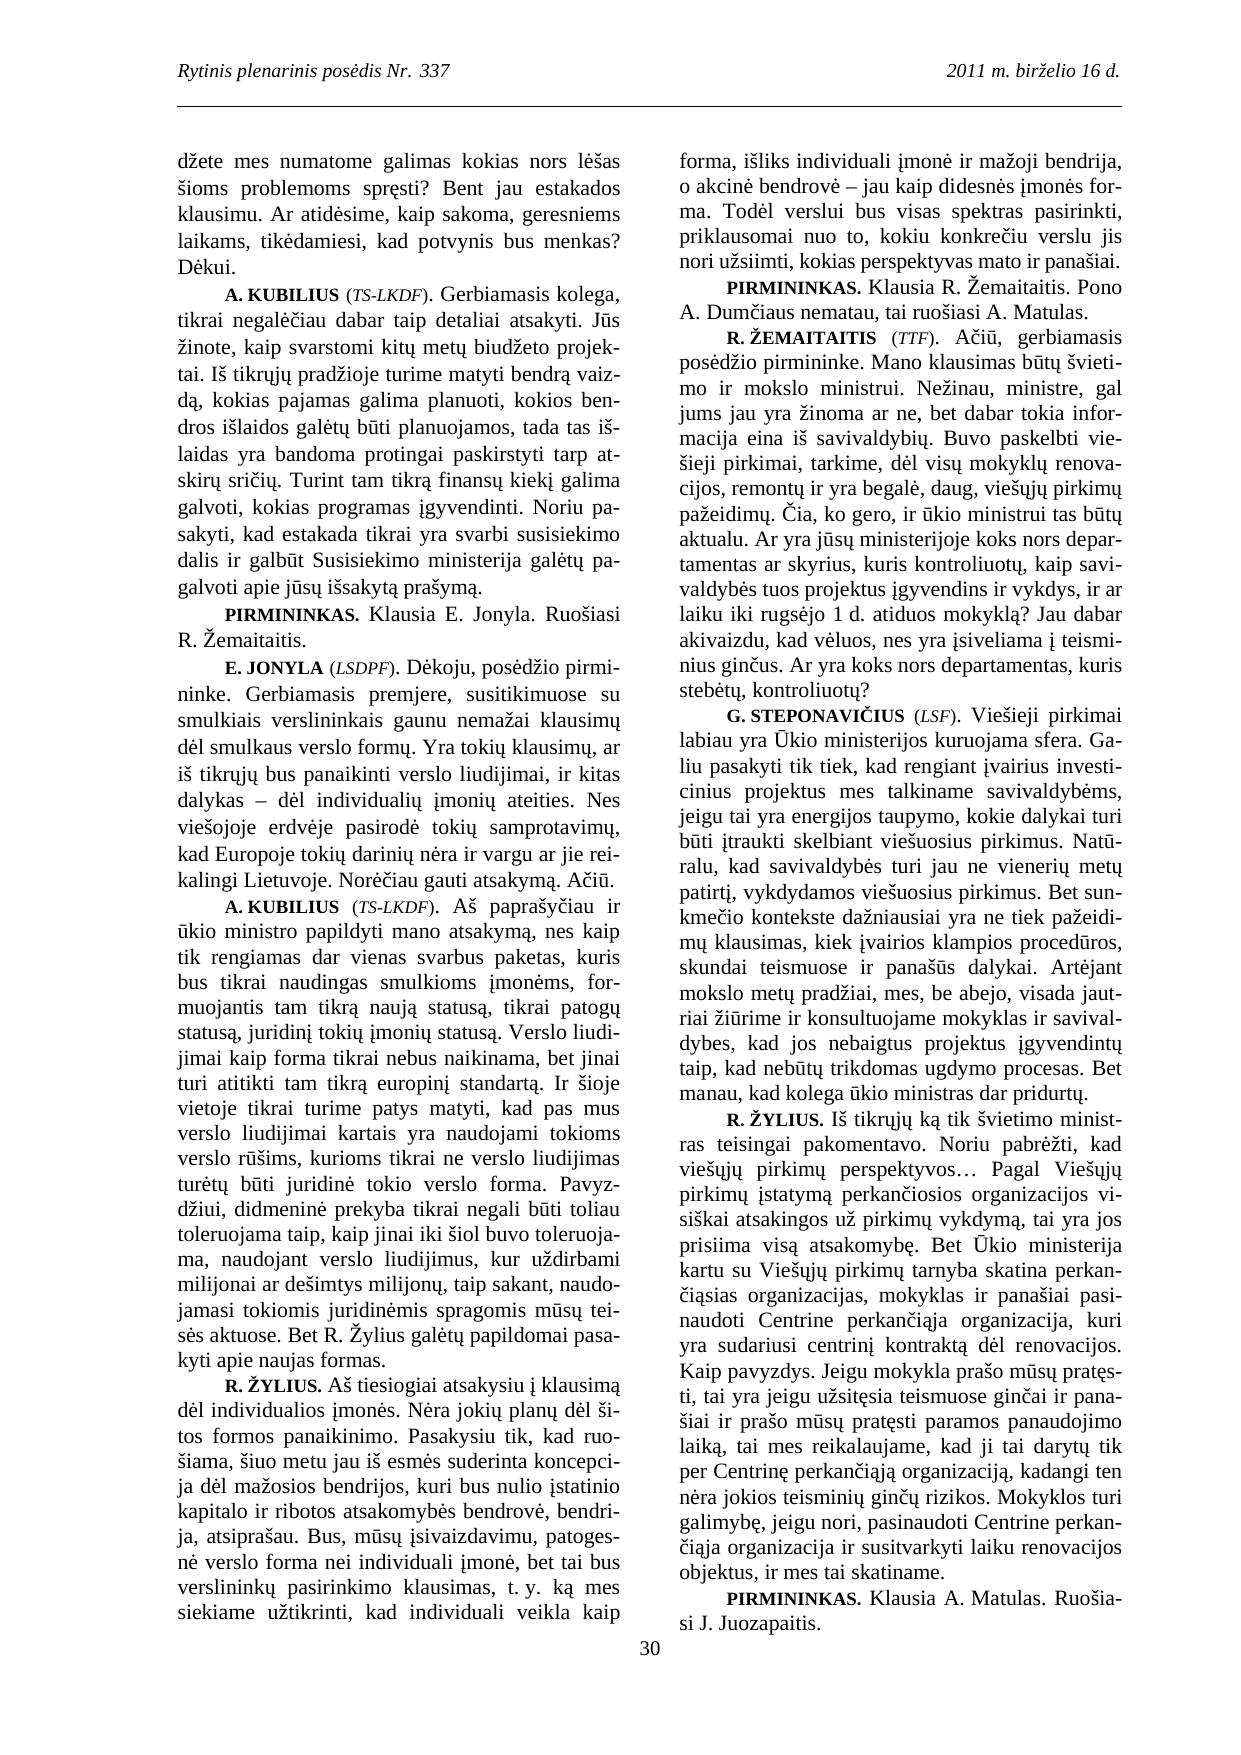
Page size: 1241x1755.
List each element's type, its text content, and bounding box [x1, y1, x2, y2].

text PIRMININKAS. Klau­sia E. Jo­ny­la. Ruo­šia­si R. Že­mai­tai­tis. [177, 600, 620, 653]
text dže­te mes nu­ma­to­me ga­li­mas ko­kias nors lė­šas šioms pro­ble­moms spręs­ti? Bent jau es­ta­ka­dos klau­si­mu. Ar ati­dė­si­me, kaip sa­ko­ma, ge­res­niems lai­kams, ti­kė­da­mie­si, kad po­tvy­nis bus men­kas? Dė­kui. [177, 148, 620, 280]
text R. ŽYLIUS. Iš tik­rų­jų ką tik švie­ti­mo mi­nist­ras tei­sin­gai pa­ko­men­ta­vo. No­riu pa­brėž­ti, kad vie­šų­jų pir­ki­mų per­spek­ty­vos… Pa­gal Vie­šų­jų pir­ki­mų įsta­ty­mą per­kan­čio­sios or­ga­ni­za­ci­jos vi­siš­kai at­sa­kin­gos už pir­ki­mų vyk­dy­mą, tai yra jos pri­si­i­ma vi­są at­sa­ko­my­bę. Bet Ūkio mi­nis­te­ri­ja kar­tu su Vie­šų­jų pir­ki­mų tar­ny­ba ska­ti­na per­kan­či­ą­sias or­ga­ni­za­ci­jas, mo­kyk­las ir pa­na­šiai pa­si­nau­do­ti Cen­tri­ne per­kan­či­ą­ja or­ga­ni­za­ci­ja, ku­ri yra su­da­riu­si cen­tri­nį kontr­aktą dėl re­no­va­ci­jos. Kaip pa­vyz­dys. Jei­gu mo­kyk­la pra­šo mū­sų pra­tęs­ti, tai yra jei­gu už­si­tę­sia teis­muo­se gin­čai ir pa­na­šiai ir pra­šo mū­sų pra­tęs­ti pa­ra­mos pa­nau­do­ji­mo lai­ką, tai mes rei­ka­lau­ja­me, kad ji tai da­ry­tų tik per Cen­tri­nę per­kan­či­ą­ją or­ga­ni­za­ci­ją, ka­dan­gi ten nė­ra jo­kios teis­mi­nių gin­čų ri­zi­kos. Mo­kyk­los tu­ri ga­li­my­bę, jei­gu no­ri, pa­si­nau­do­ti Cen­tri­ne per­kan­či­ą­ja or­ga­ni­za­ci­ja ir su­si­tvar­ky­ti lai­ku re­no­va­ci­jos ob­jek­tus, ir mes tai ska­ti­na­me. [679, 1106, 1122, 1584]
text A. KUBILIUS (TS-LKDF). Ger­bia­ma­sis ko­le­ga, tik­rai ne­ga­lė­čiau da­bar taip de­ta­liai at­sa­ky­ti. Jūs ži­no­te, kaip svars­to­mi ki­tų me­tų biu­dže­to pro­jek­tai. Iš tik­rų­jų pra­džio­je tu­ri­me ma­ty­ti ben­drą vaiz­dą, ko­kias pa­ja­mas ga­li­ma pla­nuo­ti, ko­kios ben­dros iš­lai­dos ga­lė­tų bū­ti pla­nuo­ja­mos, ta­da tas iš­lai­das yra ban­do­ma pro­tin­gai pa­skirs­ty­ti tarp at­ski­rų sri­čių. Tu­rint tam tik­rą fi­nan­sų kie­kį ga­li­ma gal­vo­ti, ko­kias pro­gra­mas įgy­ven­din­ti. No­riu pa­sa­ky­ti, kad es­ta­ka­da tik­rai yra svar­bi su­si­sie­ki­mo da­lis ir gal­būt Su­si­sie­ki­mo mi­nis­te­ri­ja ga­lė­tų pa­gal­vo­ti apie jū­sų iš­sa­ky­tą pra­šy­mą. [177, 280, 620, 600]
text G. STEPONAVIČIUS (LSF). Vie­šie­ji pir­ki­mai la­biau yra Ūkio mi­nis­te­ri­jos ku­ruo­ja­ma sfe­ra. Ga­liu pa­sa­ky­ti tik tiek, kad ren­giant įvai­rius in­ves­ti­ci­nius pro­jek­tus mes tal­ki­na­me sa­vi­val­dy­bėms, jei­gu tai yra ener­gi­jos tau­py­mo, ko­kie da­ly­kai tu­ri bū­ti įtrauk­ti skel­biant vie­šuo­sius pir­ki­mus. Na­tū­ra­lu, kad sa­vi­val­dy­bės tu­ri jau ne vie­ne­rių me­tų pa­tir­tį, vyk­dy­da­mos vie­šuo­sius pir­ki­mus. Bet sun­kme­čio kon­teks­te daž­niau­siai yra ne tiek pa­žei­di­mų klau­si­mas, kiek įvai­rios klam­pios pro­ce­dū­ros, skun­dai teis­muo­se ir pa­na­šūs da­ly­kai. Ar­tė­jant moks­lo me­tų pra­džiai, mes, be abe­jo, vi­sa­da jaut­riai žiū­ri­me ir kon­sul­tuo­ja­me mo­kyk­las ir sa­vi­val­dy­bes, kad jos ne­baig­tus pro­jek­tus įgy­ven­din­tų taip, kad ne­bū­tų trik­do­mas ug­dy­mo pro­ce­sas. Bet ma­nau, kad ko­le­ga ūkio mi­nist­ras dar pri­dur­tų. [679, 702, 1122, 1106]
text PIRMININKAS. Klau­sia R. Že­mai­tai­tis. Po­no A. Dum­čiaus ne­ma­tau, tai ruo­šia­si A. Ma­tu­las. [679, 274, 1122, 324]
text PIRMININKAS. Klau­sia A. Ma­tu­las. Ruo­šia­si J. Juo­za­pai­tis. [679, 1584, 1122, 1635]
text R. ŽEMAITAITIS (TTF). Ačiū, ger­bia­ma­sis po­sė­džio pir­mi­nin­ke. Ma­no klau­si­mas bū­tų švie­ti­mo ir moks­lo mi­nist­rui. Ne­ži­nau, mi­nist­re, gal jums jau yra ži­no­ma ar ne, bet da­bar to­kia in­for­ma­ci­ja ei­na iš sa­vi­val­dy­bių. Bu­vo pa­skelb­ti vie­šie­ji pir­ki­mai, tar­ki­me, dėl vi­sų mo­kyk­lų re­no­va­ci­jos, re­mon­tų ir yra be­ga­lė, daug, vie­šų­jų pir­ki­mų pa­žei­di­mų. Čia, ko ge­ro, ir ūkio mi­nist­rui tas bū­tų ak­tu­a­lu. Ar yra jū­sų mi­nis­te­ri­jo­je koks nors de­par­ta­men­tas ar sky­rius, ku­ris kon­tro­liuo­tų, kaip sa­vi­val­dy­bės tuos pro­jek­tus įgy­ven­dins ir vyk­dys, ir ar lai­ku iki rug­sė­jo 1 d. ati­duos mo­kyk­lą? Jau da­bar aki­vaiz­du, kad vė­luos, nes yra įsi­ve­lia­ma į teis­mi­nius gin­čus. Ar yra koks nors de­par­ta­men­tas, ku­ris ste­bė­tų, kon­tro­liuo­tų? [679, 324, 1122, 702]
text E. JONYLA (LSDPF). Dė­ko­ju, po­sė­džio pir­mi­nin­ke. Ger­bia­ma­sis prem­je­re, su­si­ti­ki­muo­se su smul­kiais ver­sli­nin­kais gau­nu ne­ma­žai klau­si­mų dėl smul­kaus ver­slo for­mų. Yra to­kių klau­si­mų, ar iš tik­rų­jų bus pa­nai­kin­ti ver­slo liu­di­ji­mai, ir ki­tas da­ly­kas – dėl in­di­vi­du­a­lių įmo­nių at­ei­ties. Nes vie­šo­jo­je erd­vė­je pa­si­ro­dė to­kių sam­pro­ta­vi­mų, kad Eu­ro­po­je to­kių da­ri­nių nė­ra ir var­gu ar jie rei­ka­lin­gi Lie­tu­vo­je. No­rė­čiau gau­ti at­sa­ky­mą. Ačiū. [177, 653, 620, 893]
text R. ŽYLIUS. Aš tie­sio­giai at­sa­ky­siu į klau­si­mą dėl in­di­vi­du­a­lios įmo­nės. Nė­ra jo­kių pla­nų dėl ši­tos for­mos pa­nai­ki­ni­mo. Pa­sa­ky­siu tik, kad ruo­šia­ma, šiuo me­tu jau iš es­mės su­de­rin­ta kon­cep­ci­ja dėl ma­žo­sios ben­dri­jos, ku­ri bus nu­lio įsta­ti­nio ka­pi­ta­lo ir ri­bo­tos at­sa­ko­my­bės ben­dro­vė, ben­dri­ja, at­si­pra­šau. Bus, mū­sų įsi­vaiz­da­vi­mu, pa­to­ges­nė ver­slo for­ma nei in­di­vi­du­a­li įmo­nė, bet tai bus ver­sli­nin­kų pa­si­rin­ki­mo klau­si­mas, t. y. ką mes sie­kia­me už­tik­rin­ti, kad in­di­vi­du­a­li veik­la kaip [177, 1372, 620, 1624]
text A. KUBILIUS (TS-LKDF). Aš pa­pra­šy­čiau ir ūkio mi­nist­ro pa­pil­dy­ti ma­no at­sa­ky­mą, nes kaip tik ren­gia­mas dar vie­nas svar­bus pa­ke­tas, ku­ris bus tik­rai nau­din­gas smul­kioms įmo­nėms, for­muo­jan­tis tam tik­rą nau­ją sta­tu­są, tik­rai pa­to­gų sta­tu­są, ju­ri­di­nį to­kių įmo­nių sta­tu­są. Ver­slo liu­di­ji­mai kaip for­ma tik­rai ne­bus nai­ki­na­ma, bet ji­nai tu­ri ati­tik­ti tam tik­rą eu­ro­pi­nį stan­dar­tą. Ir šio­je vie­to­je tik­rai tu­ri­me pa­tys ma­ty­ti, kad pas mus ver­slo liu­di­ji­mai kar­tais yra nau­do­ja­mi to­kioms ver­slo rū­šims, ku­rioms tik­rai ne ver­slo liu­di­ji­mas tu­rė­tų bū­ti ju­ri­di­nė to­kio ver­slo for­ma. Pa­vyz­džiui, did­me­ni­nė pre­ky­ba tik­rai ne­ga­li bū­ti to­liau to­le­ruo­ja­ma taip, kaip ji­nai iki šiol bu­vo to­le­ruo­ja­ma, nau­do­jant ver­slo liu­di­ji­mus, kur už­dir­ba­mi mi­li­jo­nai ar de­šim­tys mi­li­jo­nų, taip sa­kant, nau­do­ja­ma­si to­kio­mis ju­ri­di­nė­mis spra­go­mis mū­sų tei­sės ak­tuo­se. Bet R. Žy­lius ga­lė­tų pa­pil­do­mai pa­sa­ky­ti apie nau­jas for­mas. [177, 893, 620, 1372]
text for­ma, iš­liks in­di­vi­du­a­li įmo­nė ir ma­žo­ji ben­dri­ja, o ak­ci­nė ben­dro­vė – jau kaip di­des­nės įmo­nės for­ma. To­dėl ver­slui bus vi­sas spek­tras pa­si­rink­ti, pri­klau­so­mai nuo to, ko­kiu kon­kre­čiu ver­slu jis no­ri už­si­im­ti, ko­kias per­spek­ty­vas ma­to ir pa­na­šiai. [679, 148, 1122, 274]
